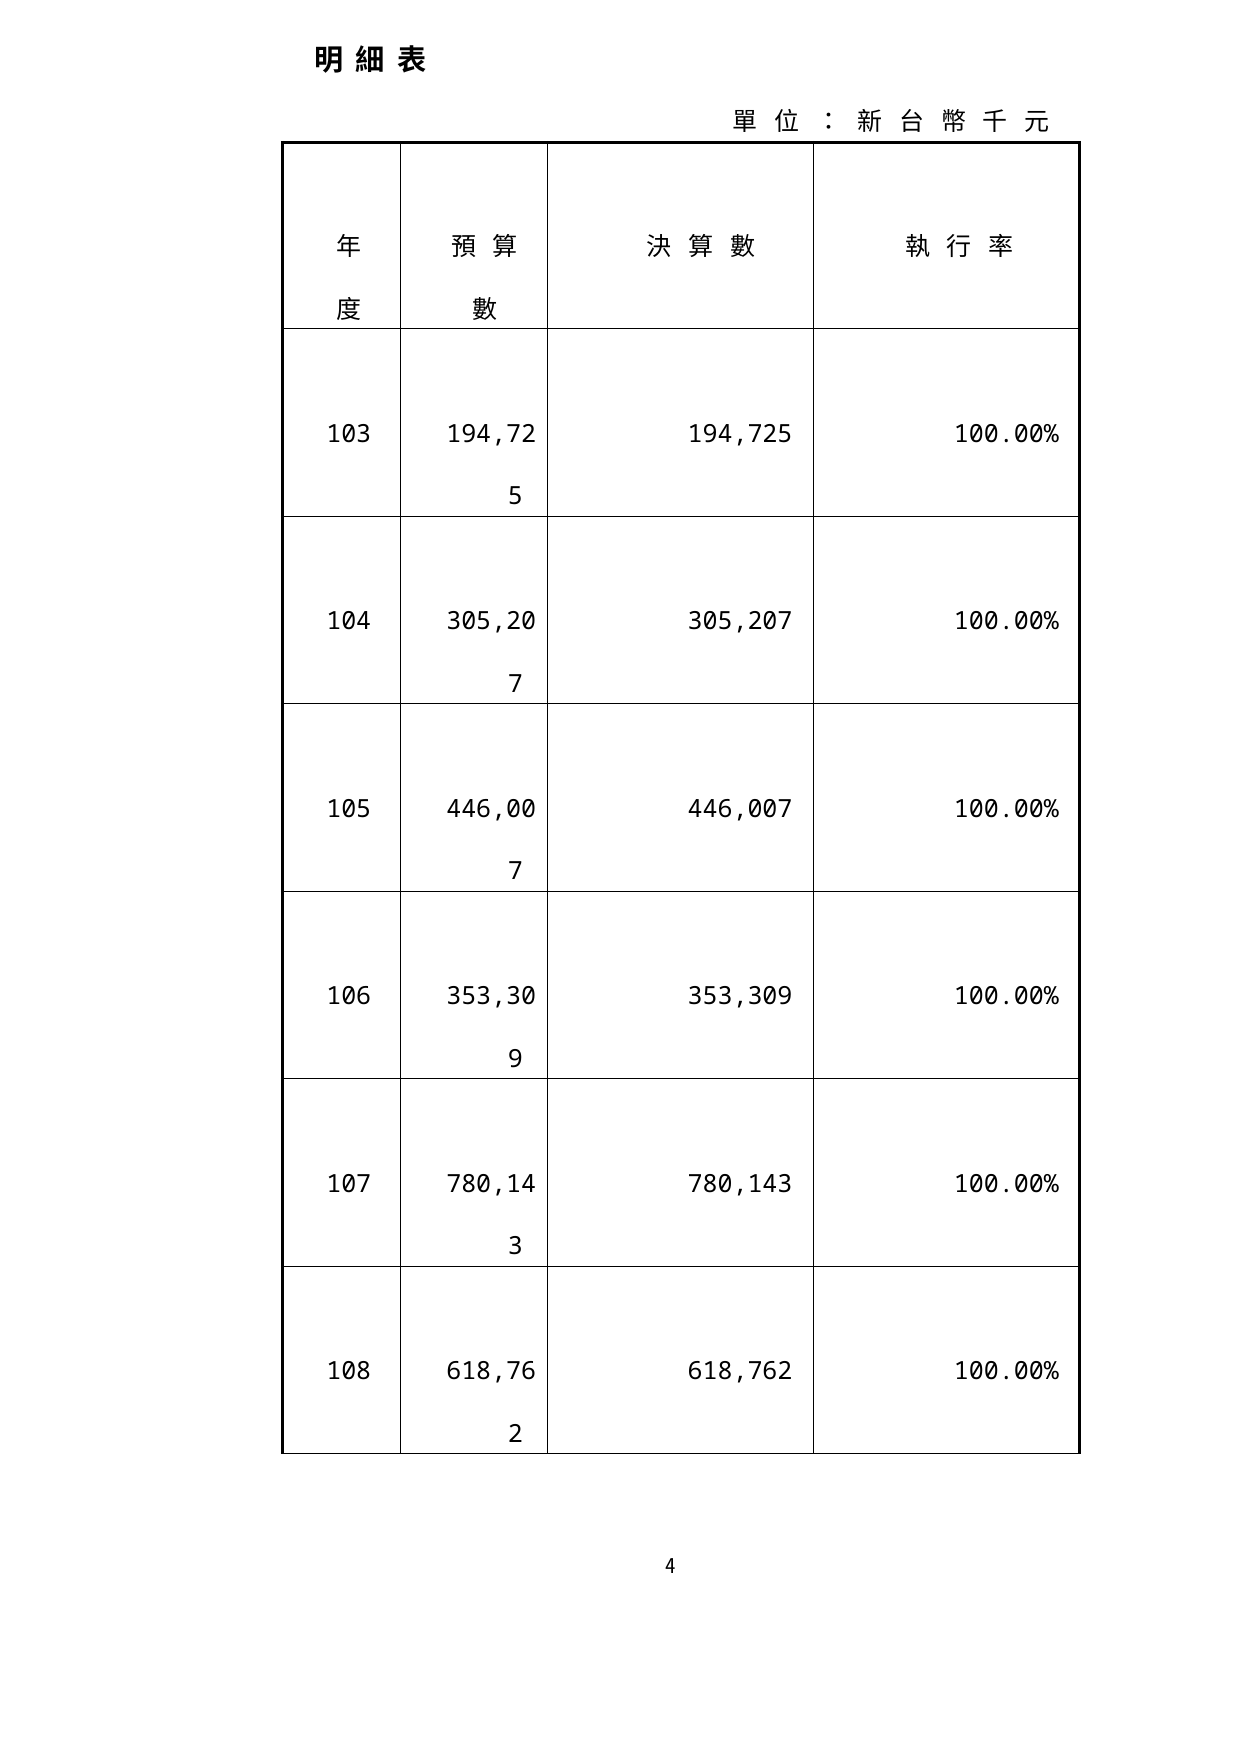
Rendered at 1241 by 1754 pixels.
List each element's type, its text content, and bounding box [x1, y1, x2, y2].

table_cell 618,762 [548, 1267, 813, 1453]
table_cell 780,143 [548, 1079, 813, 1266]
table_cell 108 [284, 1267, 400, 1453]
table_cell 780,143 [401, 1079, 547, 1266]
table_cell 618,762 [401, 1267, 547, 1453]
table_cell 106 [284, 892, 400, 1078]
table_cell 107 [284, 1079, 400, 1266]
table_cell 446,007 [401, 704, 547, 891]
table_cell 446,007 [548, 704, 813, 891]
table_header 預算數 [401, 144, 547, 328]
table_cell 353,309 [548, 892, 813, 1078]
table_cell 103 [284, 329, 400, 516]
table_cell 100.00% [814, 892, 1078, 1078]
table_cell 305,207 [401, 517, 547, 703]
table_cell 194,725 [401, 329, 547, 516]
table_header 決算數 [548, 144, 813, 328]
table_cell 100.00% [814, 1267, 1078, 1453]
table_cell 100.00% [814, 517, 1078, 703]
table_cell 104 [284, 517, 400, 703]
table_header 執行率 [814, 144, 1078, 328]
table_cell 100.00% [814, 704, 1078, 891]
table_cell 100.00% [814, 329, 1078, 516]
table_header 年度 [284, 144, 400, 328]
table_cell 194,725 [548, 329, 813, 516]
table_cell 305,207 [548, 517, 813, 703]
table_cell 353,309 [401, 892, 547, 1078]
table_cell 105 [284, 704, 400, 891]
text 單位：新台幣千元 [183, 78, 1058, 141]
text 明細表 [271, 16, 1058, 78]
table_cell 100.00% [814, 1079, 1078, 1266]
